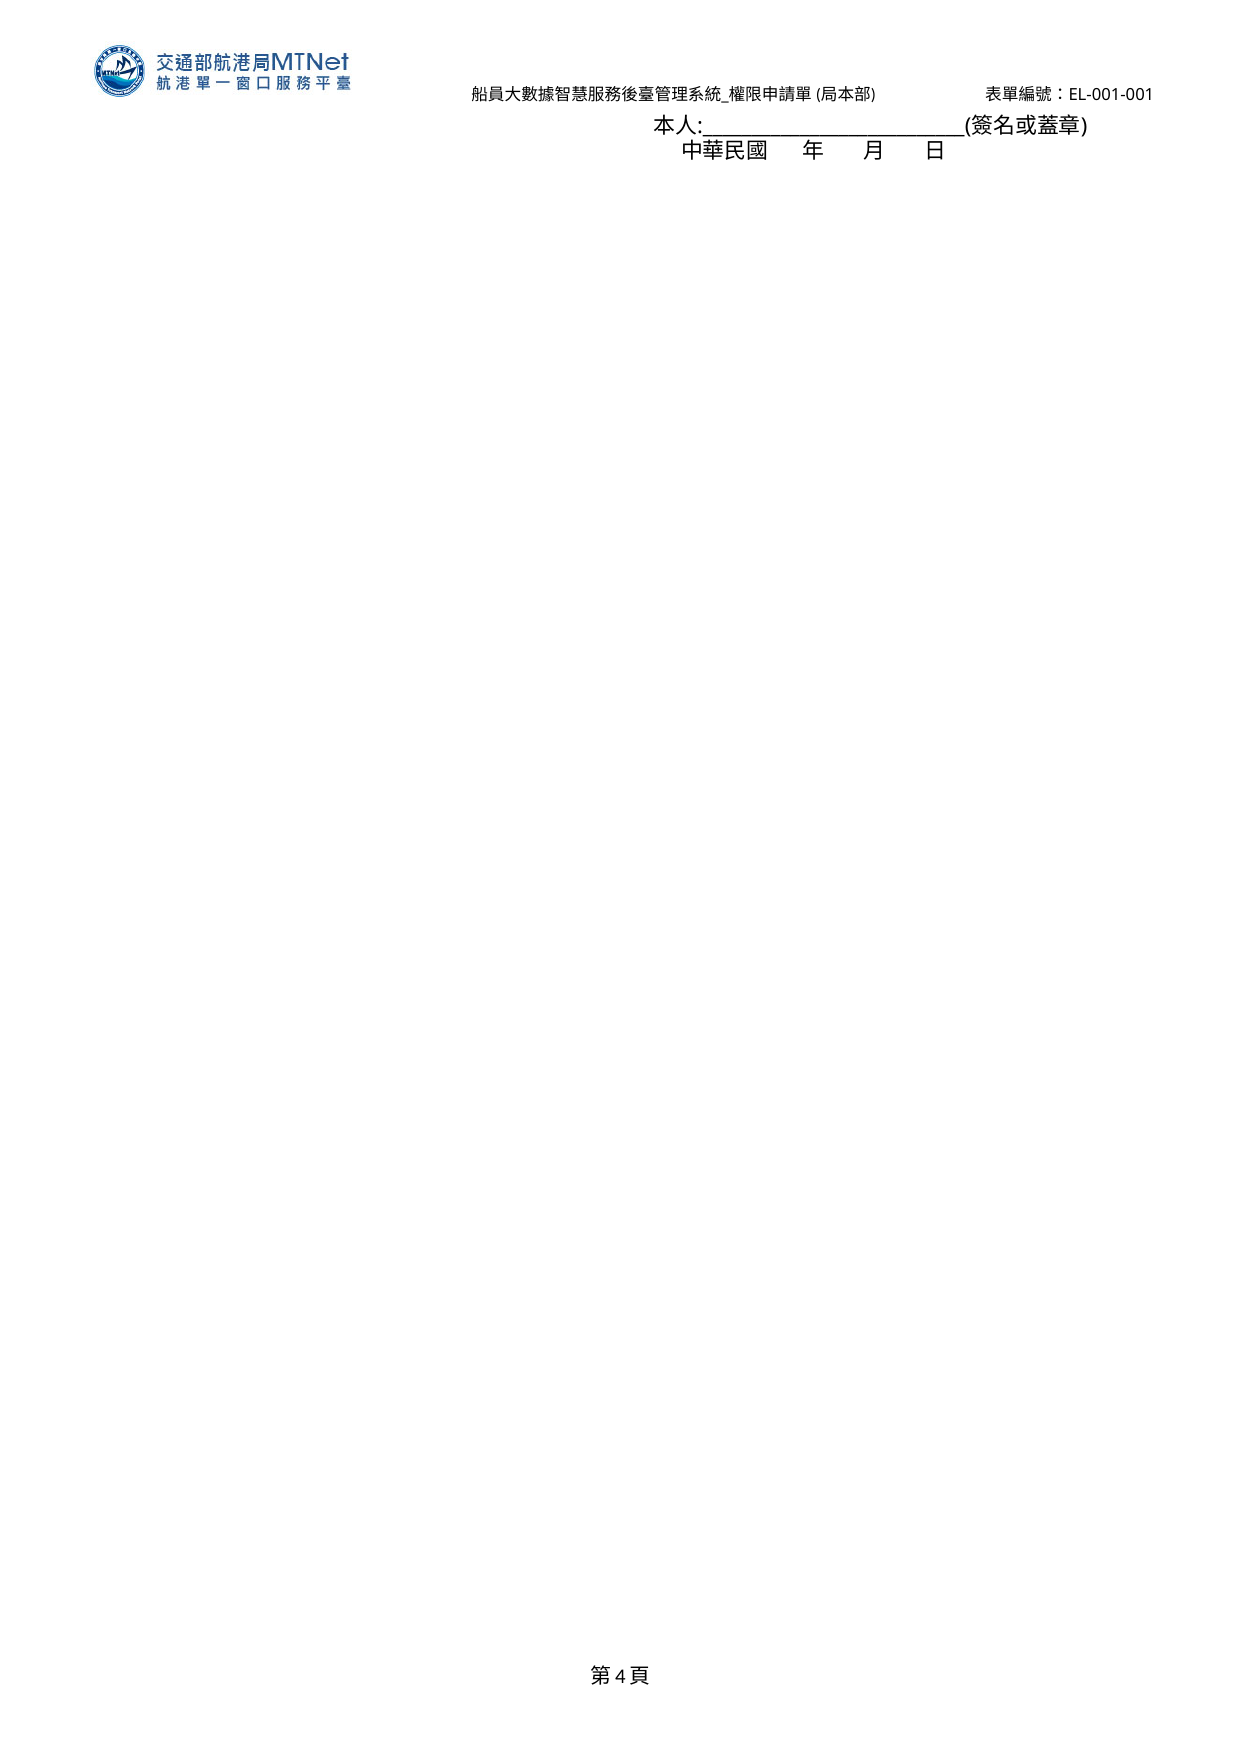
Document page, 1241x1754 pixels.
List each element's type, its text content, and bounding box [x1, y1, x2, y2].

picture [75, 41, 397, 100]
text 本人:___________________________(簽名或蓋章) [78, 114, 1165, 139]
text 中華民國 年 月 日 [78, 139, 1165, 164]
